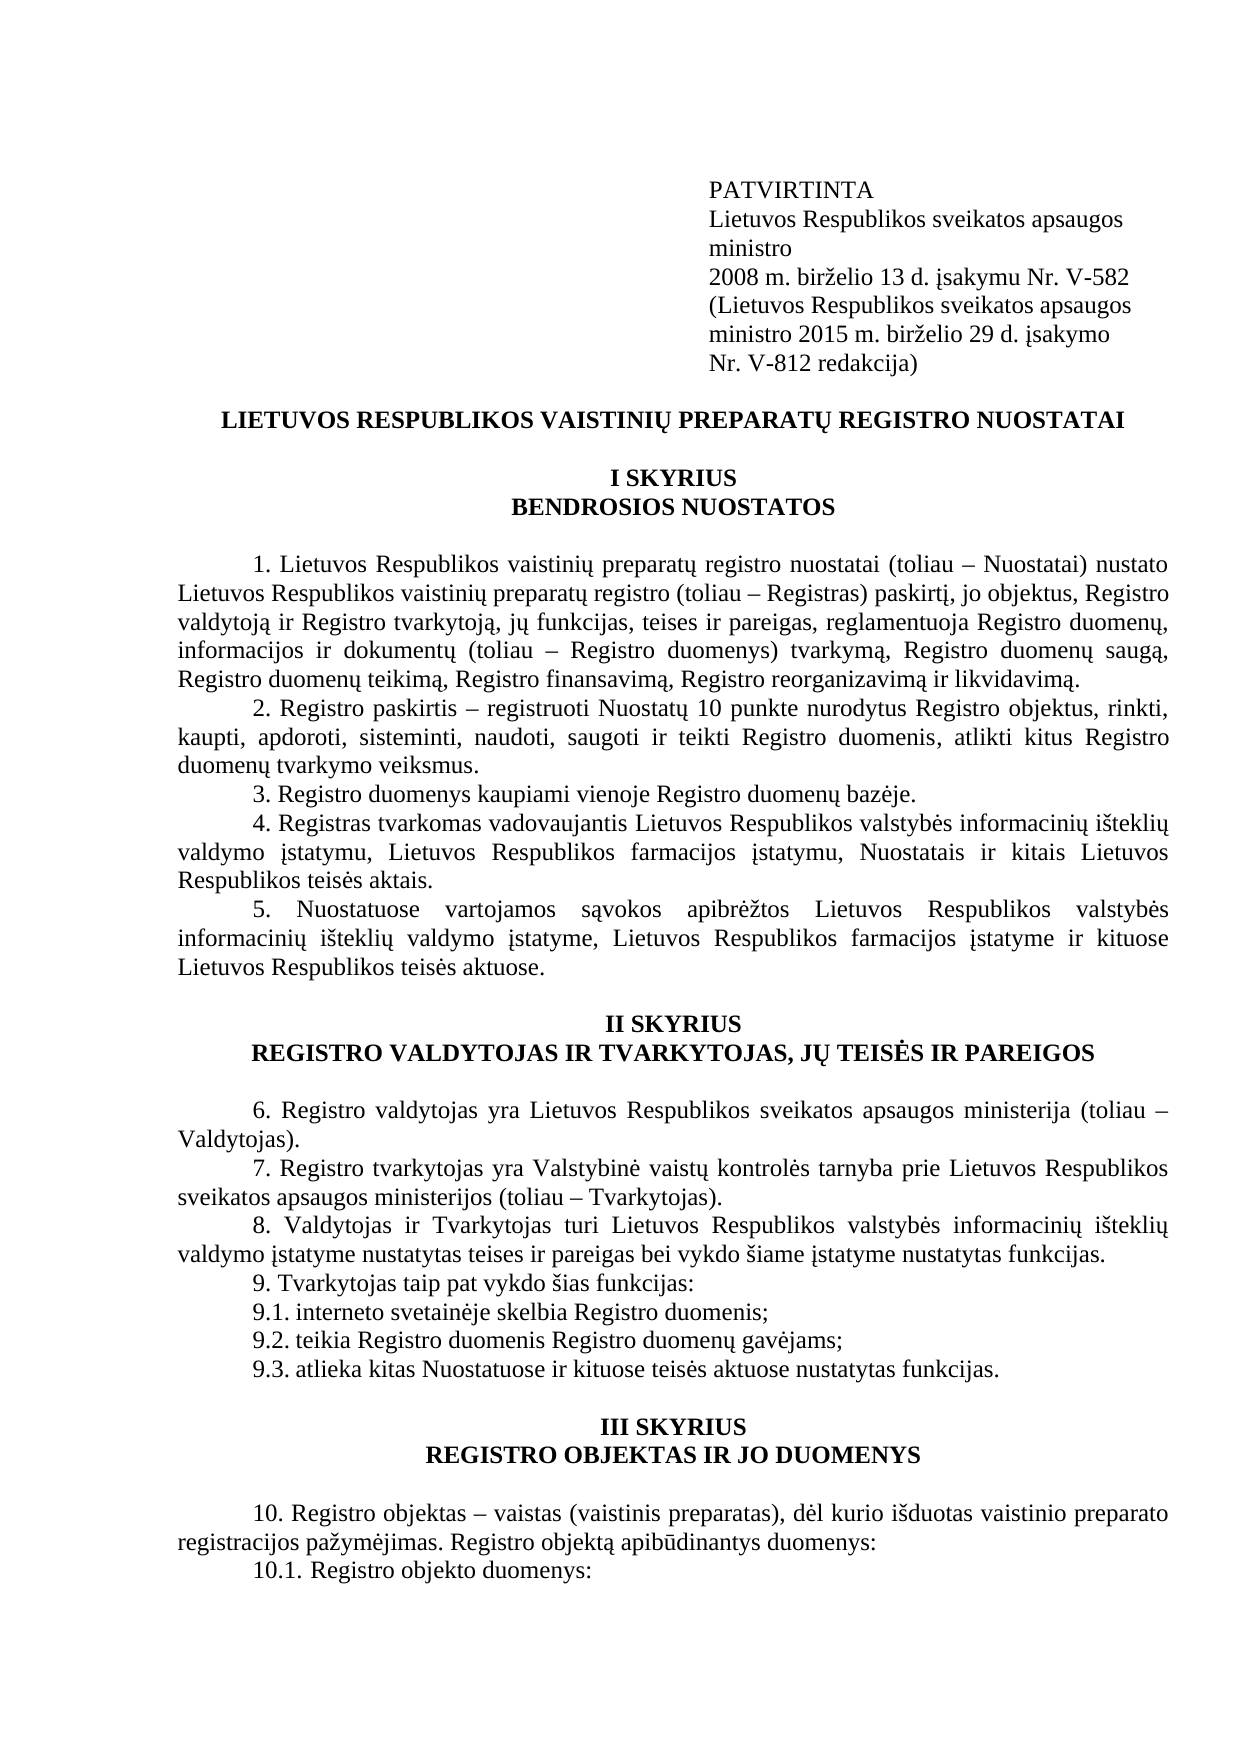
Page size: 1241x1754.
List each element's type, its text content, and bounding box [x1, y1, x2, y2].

text Lietuvos Respublikos sveikatos apsaugos ministro [709, 204, 1169, 262]
text 8. Valdytojas ir Tvarkytojas turi Lietuvos Respublikos valstybės informacinių išteklių valdymo įstatyme nustatytas teises ir pareigas bei vykdo šiame įstatyme nustatytas funkcijas. [177, 1211, 1169, 1268]
text Bendrosios nuostatos [177, 492, 1169, 521]
text 3. Registro duomenys kaupiami vienoje Registro duomenų bazėje. [177, 779, 1169, 808]
text II SKYRIUS [177, 1009, 1169, 1038]
text 9.1. interneto svetainėje skelbia Registro duomenis; [177, 1297, 1169, 1326]
text 9. Tvarkytojas taip pat vykdo šias funkcijas: [177, 1268, 1169, 1297]
text 9.2. teikia Registro duomenis Registro duomenų gavėjams; [177, 1326, 1169, 1354]
text 6. Registro valdytojas yra Lietuvos Respublikos sveikatos apsaugos ministerija (toliau – Valdytojas). [177, 1096, 1169, 1153]
text 1. Lietuvos Respublikos vaistinių preparatų registro nuostatai (toliau – Nuostatai) nustato Lietuvos Respublikos vaistinių preparatų registro (toliau – Registras) paskirtį, jo objektus, Registro valdytoją ir Registro tvarkytoją, jų funkcijas, teises ir pareigas, reglamentuoja Registro duomenų, informacijos ir dokumentų (toliau – Registro duomenys) tvarkymą, Registro duomenų saugą, Registro duomenų teikimą, Registro finansavimą, Registro reorganizavimą ir likvidavimą. [177, 549, 1169, 693]
text 10. Registro objektas – vaistas (vaistinis preparatas), dėl kurio išduotas vaistinio preparato registracijos pažymėjimas. Registro objektą apibūdinantys duomenys: [177, 1498, 1169, 1556]
text III SKYRIUS [177, 1412, 1169, 1441]
text Registro objektAS IR jO duomenys [177, 1441, 1169, 1469]
text LIETUVOS rESPUBLIKOS VAIStinių preparatų registro NUOSTATAI [177, 406, 1169, 434]
text Nr. V-812 redakcija) [709, 348, 1169, 377]
text (Lietuvos Respublikos sveikatos apsaugos ministro 2015 m. birželio 29 d. įsakymo [709, 291, 1169, 348]
text I SKYRIUS [177, 463, 1169, 492]
text 4. Registras tvarkomas vadovaujantis Lietuvos Respublikos valstybės informacinių išteklių valdymo įstatymu, Lietuvos Respublikos farmacijos įstatymu, Nuostatais ir kitais Lietuvos Respublikos teisės aktais. [177, 808, 1169, 894]
text 2. Registro paskirtis – registruoti Nuostatų 10 punkte nurodytus Registro objektus, rinkti, kaupti, apdoroti, sisteminti, naudoti, saugoti ir teikti Registro duomenis, atlikti kitus Registro duomenų tvarkymo veiksmus. [177, 693, 1169, 779]
text 9.3. atlieka kitas Nuostatuose ir kituose teisės aktuose nustatytas funkcijas. [177, 1354, 1169, 1383]
text 7. Registro tvarkytojas yra Valstybinė vaistų kontrolės tarnyba prie Lietuvos Respublikos sveikatos apsaugos ministerijos (toliau – Tvarkytojas). [177, 1153, 1169, 1211]
text 5. Nuostatuose vartojamos sąvokos apibrėžtos Lietuvos Respublikos valstybės informacinių išteklių valdymo įstatyme, Lietuvos Respublikos farmacijos įstatyme ir kituose Lietuvos Respublikos teisės aktuose. [177, 894, 1169, 981]
text Registro valdytojas ir tvarkytojas, jų teisės ir pareigos [177, 1038, 1169, 1067]
text PATVIRTINTA [532, 176, 1169, 204]
text 10.1. Registro objekto duomenys: [177, 1556, 1169, 1584]
text 2008 m. birželio 13 d. įsakymu Nr. V-582 [709, 262, 1169, 291]
